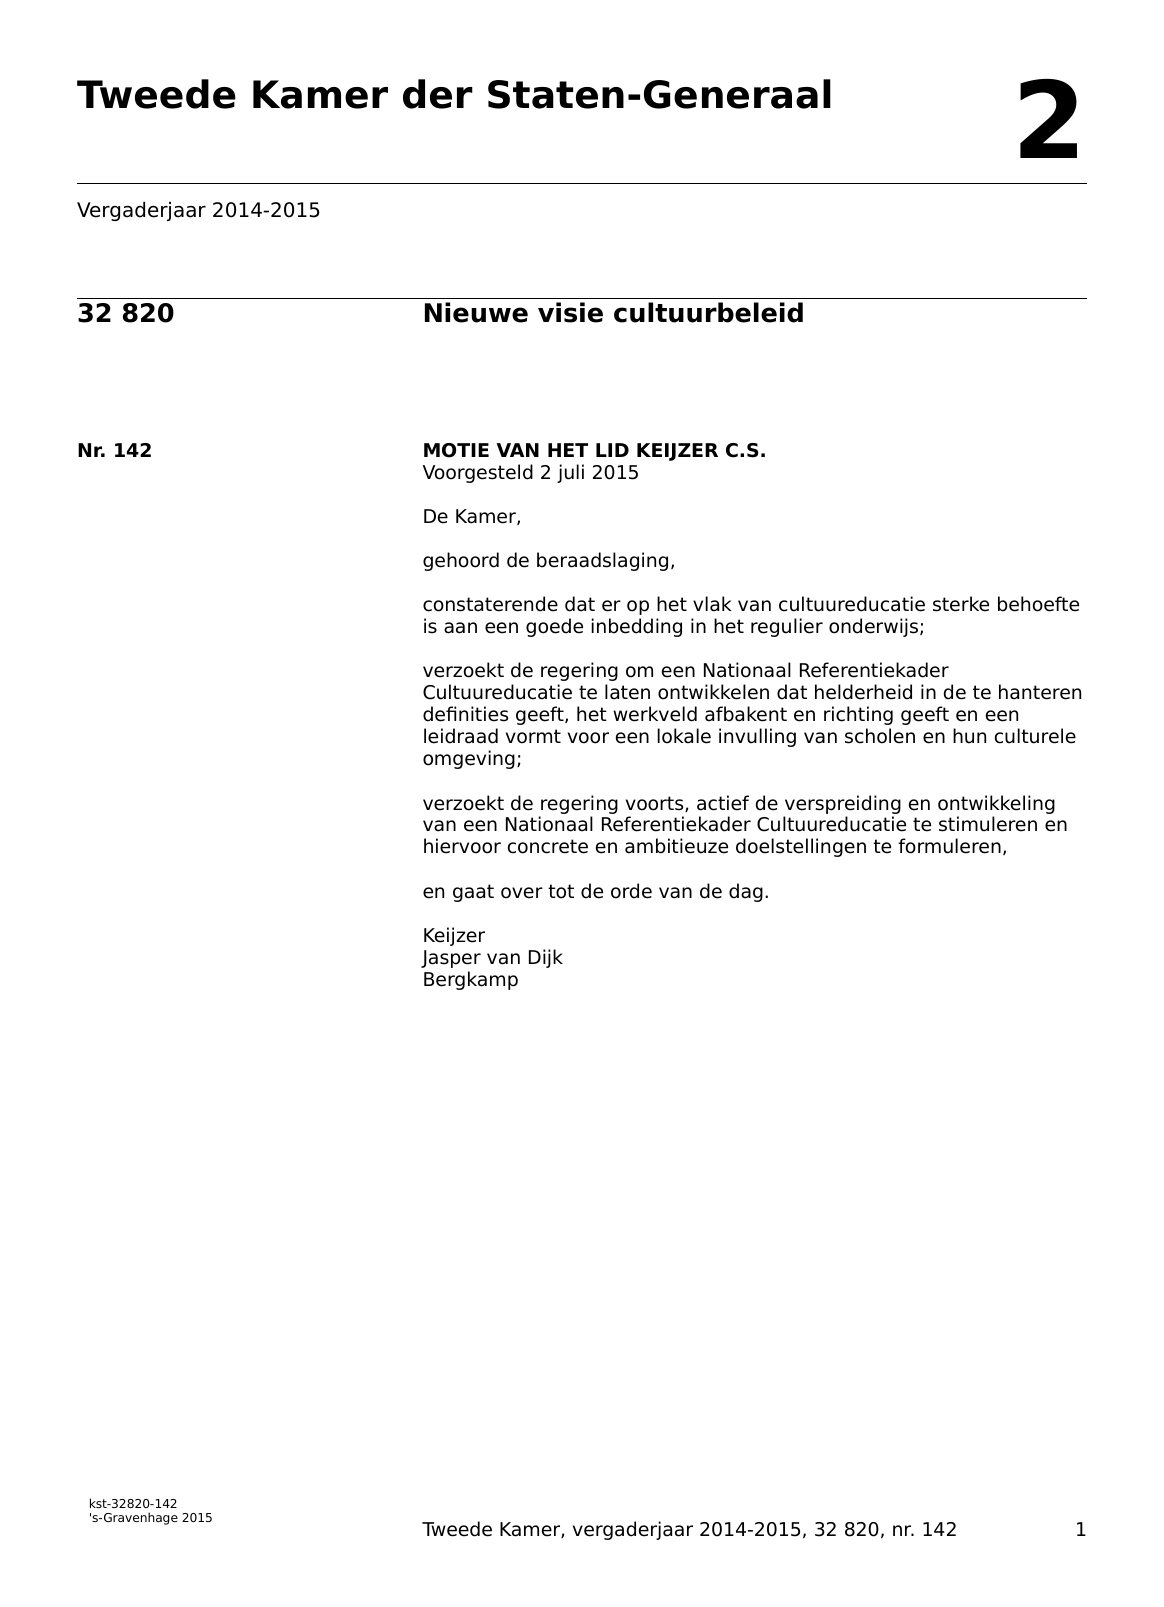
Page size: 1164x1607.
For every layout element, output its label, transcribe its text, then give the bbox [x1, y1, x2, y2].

text verzoekt de regering voorts, actief de verspreiding en ontwikkeling van een Nationaal Referentiekader Cultuureducatie te stimuleren en hiervoor concrete en ambitieuze doelstellingen te formuleren, [422, 792, 1087, 858]
table_header 2 [886, 59, 1087, 183]
text Bergkamp [422, 969, 1087, 991]
subtitle 32 820 Nieuwe visie cultuurbeleid [77, 299, 1087, 329]
text en gaat over tot de orde van de dag. [422, 881, 1087, 902]
table_header Tweede Kamer der Staten-Generaal [77, 59, 886, 183]
text constaterende dat er op het vlak van cultuureducatie sterke behoefte is aan een goede inbedding in het regulier onderwijs; [422, 594, 1087, 638]
text Jasper van Dijk [422, 947, 1087, 969]
text gehoord de beraadslaging, [422, 550, 1087, 572]
text Voorgesteld 2 juli 2015 [422, 462, 1087, 484]
text Keijzer [422, 925, 1087, 947]
subtitle Nr. 142 MOTIE VAN HET LID KEIJZER C.S. [77, 440, 1087, 462]
text verzoekt de regering om een Nationaal Referentiekader Cultuureducatie te laten ontwikkelen dat helderheid in de te hanteren definities geeft, het werkveld afbakent en richting geeft en een leidraad vormt voor een lokale invulling van scholen en hun culturele omgeving; [422, 660, 1087, 770]
text 's-Gravenhage 2015 [88, 1511, 323, 1525]
table_cell Vergaderjaar 2014-2015 [77, 184, 1087, 298]
text De Kamer, [422, 506, 1087, 528]
text kst-32820-142 [88, 1497, 323, 1511]
